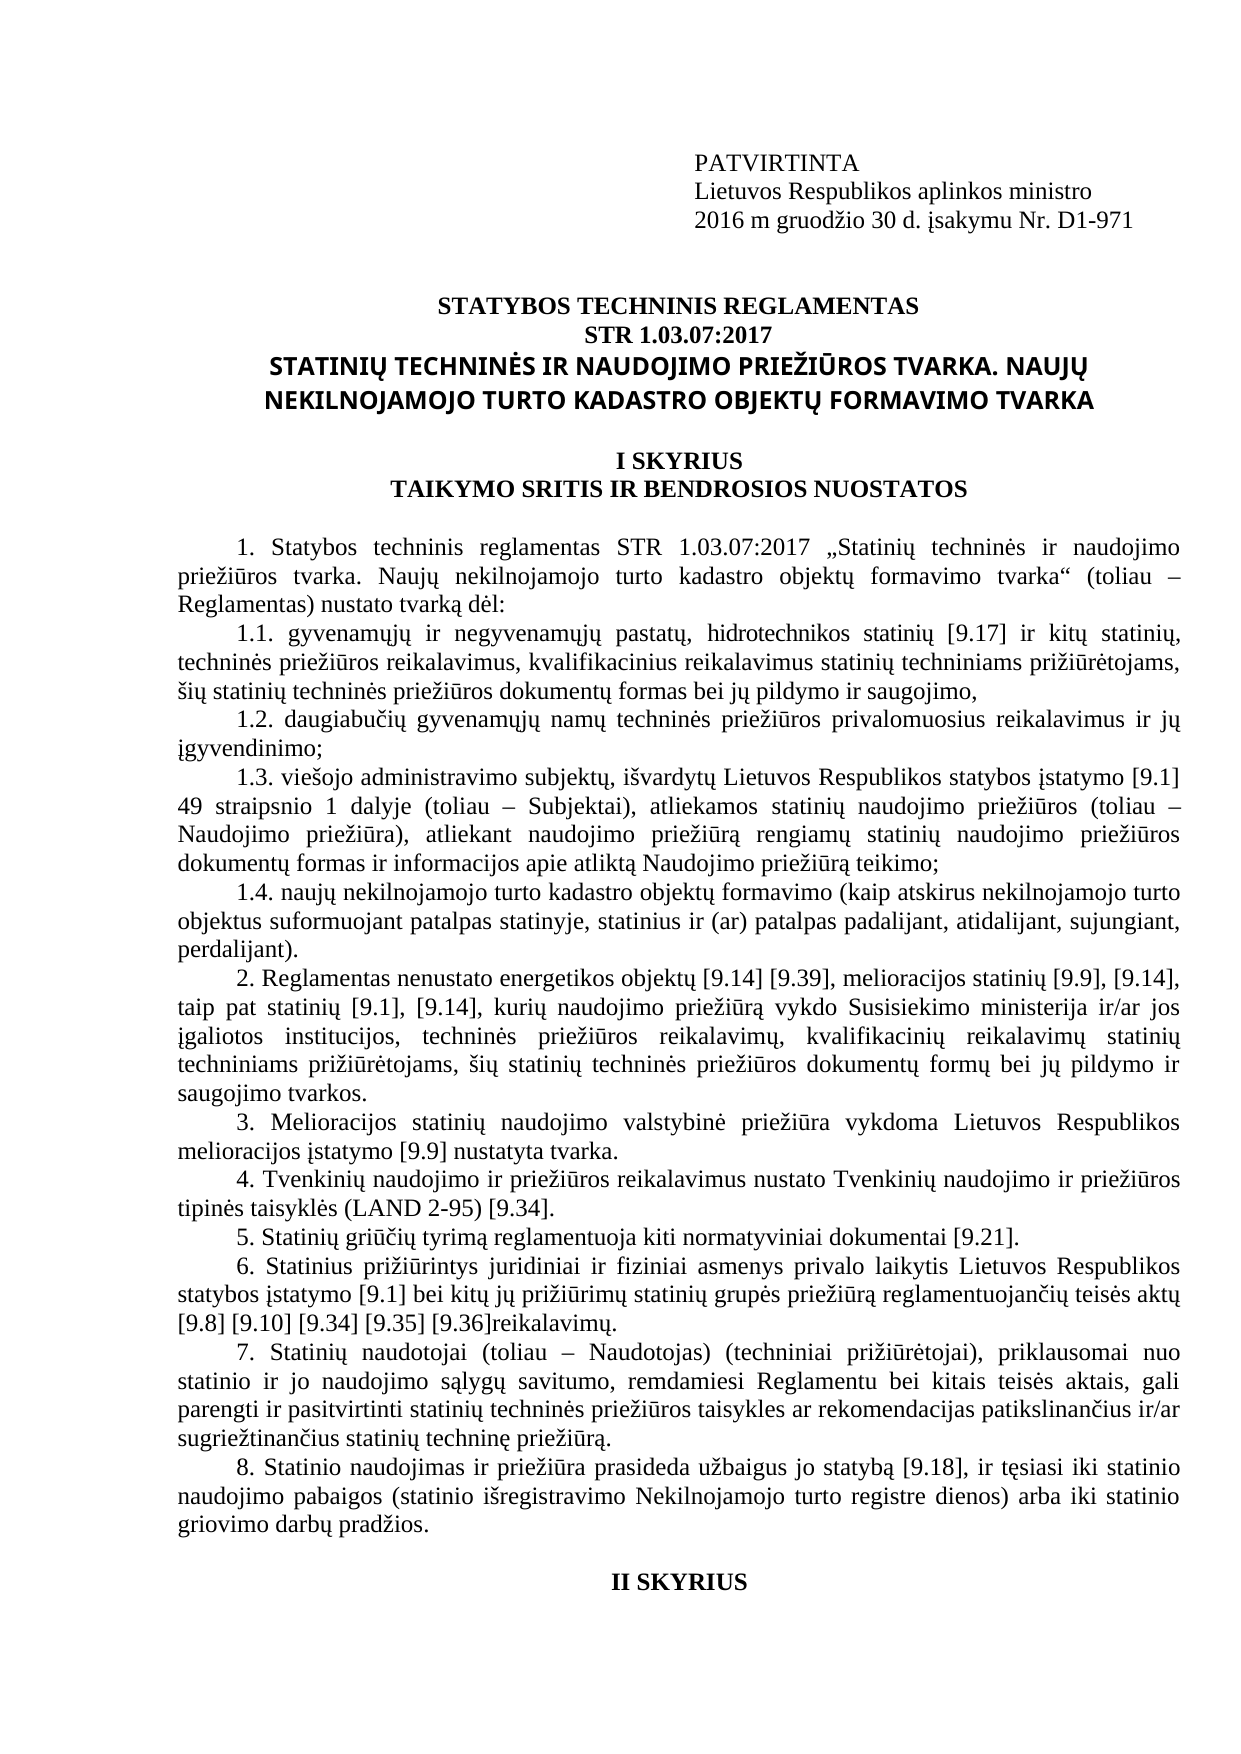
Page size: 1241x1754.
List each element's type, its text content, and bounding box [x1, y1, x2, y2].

text I SKYRIUS [177, 446, 1181, 474]
text 2016 m gruodžio 30 d. įsakymu Nr. D1-971 [177, 205, 1181, 234]
text STR 1.03.07:2017 [175, 320, 1181, 349]
text 1.4. naujų nekilnojamojo turto kadastro objektų formavimo (kaip atskirus nekilnojamojo turto objektus suformuojant patalpas statinyje, statinius ir (ar) patalpas padalijant, atidalijant, sujungiant, perdalijant). [177, 877, 1181, 963]
text Statinių techninės ir naudojimo priežiūros tvarka. Naujų nekilnojamojo turto kadastro objektų formavimo tvarka [177, 349, 1181, 417]
text 2. Reglamentas nenustato energetikos objektų [9.14] [9.39], melioracijos statinių [9.9], [9.14], taip pat statinių [9.1], [9.14], kurių naudojimo priežiūrą vykdo Susisiekimo ministerija ir/ar jos įgaliotos institucijos, techninės priežiūros reikalavimų, kvalifikacinių reikalavimų statinių techniniams prižiūrėtojams, šių statinių techninės priežiūros dokumentų formų bei jų pildymo ir saugojimo tvarkos. [177, 963, 1181, 1107]
text 1.3. viešojo administravimo subjektų, išvardytų Lietuvos Respublikos statybos įstatymo [9.1] 49 straipsnio 1 dalyje (toliau – Subjektai), atliekamos statinių naudojimo priežiūros (toliau – Naudojimo priežiūra), atliekant naudojimo priežiūrą rengiamų statinių naudojimo priežiūros dokumentų formas ir informacijos apie atliktą Naudojimo priežiūrą teikimo; [177, 762, 1181, 877]
text TAIKYMO SRITIS IR BENDROSIOS NUOSTATOS [177, 474, 1181, 503]
text 1. Statybos techninis reglamentas STR 1.03.07:2017 „Statinių techninės ir naudojimo priežiūros tvarka. Naujų nekilnojamojo turto kadastro objektų formavimo tvarka“ (toliau – Reglamentas) nustato tvarką dėl: [177, 532, 1181, 618]
text Lietuvos Respublikos aplinkos ministro [177, 176, 1181, 205]
text Statybos techninis reglamentas [176, 291, 1181, 320]
text 1.1. gyvenamųjų ir negyvenamųjų pastatų, hidrotechnikos statinių [9.17] ir kitų statinių, techninės priežiūros reikalavimus, kvalifikacinius reikalavimus statinių techniniams prižiūrėtojams, šių statinių techninės priežiūros dokumentų formas bei jų pildymo ir saugojimo, [177, 618, 1181, 704]
text 6. Statinius prižiūrintys juridiniai ir fiziniai asmenys privalo laikytis Lietuvos Respublikos statybos įstatymo [9.1] bei kitų jų prižiūrimų statinių grupės priežiūrą reglamentuojančių teisės aktų [9.8] [9.10] [9.34] [9.35] [9.36]reikalavimų. [177, 1251, 1181, 1337]
text 1.2. daugiabučių gyvenamųjų namų techninės priežiūros privalomuosius reikalavimus ir jų įgyvendinimo; [177, 704, 1181, 762]
text 8. Statinio naudojimas ir priežiūra prasideda užbaigus jo statybą [9.18], ir tęsiasi iki statinio naudojimo pabaigos (statinio išregistravimo Nekilnojamojo turto registre dienos) arba iki statinio griovimo darbų pradžios. [177, 1452, 1181, 1538]
text 7. Statinių naudotojai (toliau – Naudotojas) (techniniai prižiūrėtojai), priklausomai nuo statinio ir jo naudojimo sąlygų savitumo, remdamiesi Reglamentu bei kitais teisės aktais, gali parengti ir pasitvirtinti statinių techninės priežiūros taisykles ar rekomendacijas patikslinančius ir/ar sugriežtinančius statinių techninę priežiūrą. [177, 1337, 1181, 1452]
text 3. Melioracijos statinių naudojimo valstybinė priežiūra vykdoma Lietuvos Respublikos melioracijos įstatymo [9.9] nustatyta tvarka. [177, 1107, 1181, 1164]
text PATVIRTINTA [177, 148, 1181, 176]
text 5. Statinių griūčių tyrimą reglamentuoja kiti normatyviniai dokumentai [9.21]. [177, 1222, 1181, 1251]
text 4. Tvenkinių naudojimo ir priežiūros reikalavimus nustato Tvenkinių naudojimo ir priežiūros tipinės taisyklės (LAND 2-95) [9.34]. [177, 1164, 1181, 1222]
text II SKYRIUS [177, 1567, 1181, 1596]
